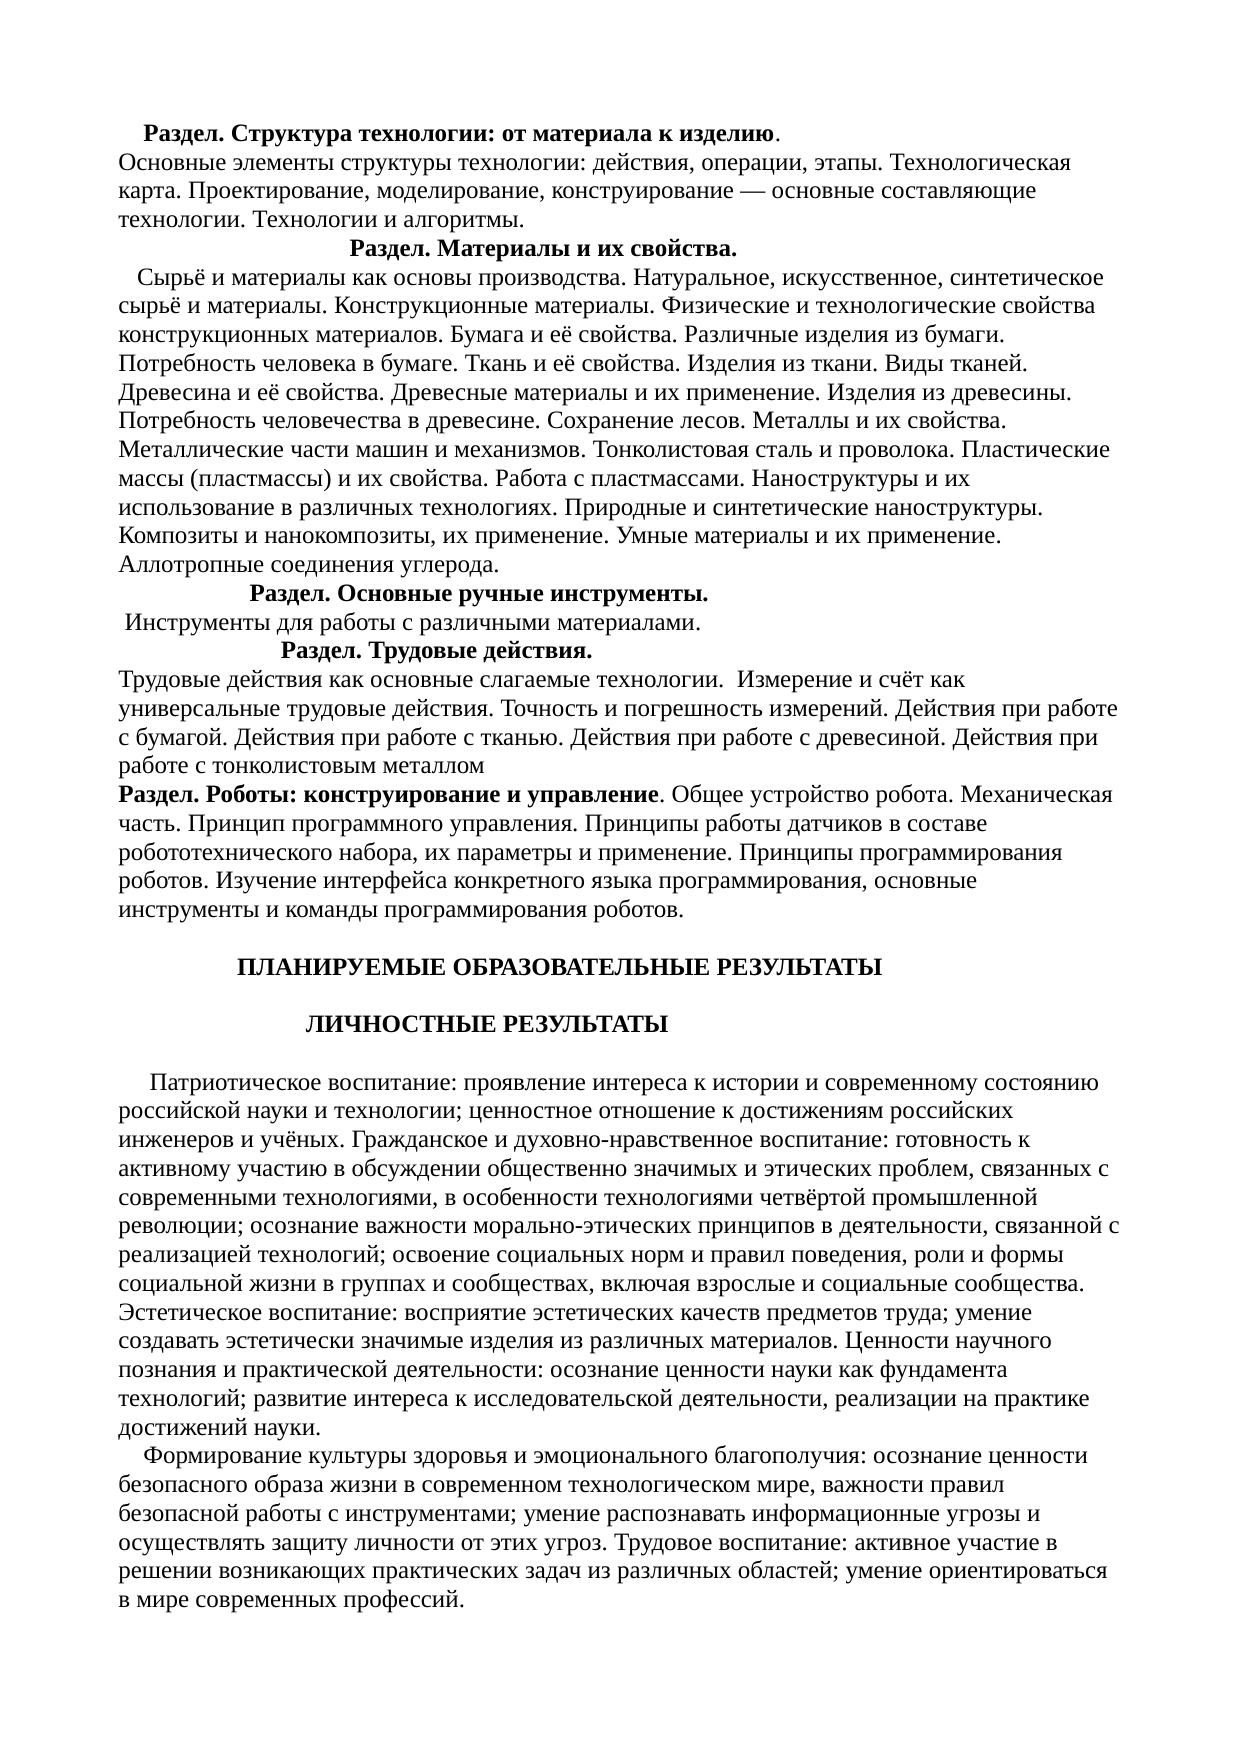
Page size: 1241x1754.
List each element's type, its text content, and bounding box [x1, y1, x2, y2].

text Патриотическое воспитание: проявление интереса к истории и современному состоянию российской науки и технологии; ценностное отношение к достижениям российских инженеров и учёных. Гражданское и духовно-нравственное воспитание: готовность к активному участию в обсуждении общественно значимых и этических проблем, связанных с современными технологиями, в особенности технологиями четвёртой промышленной революции; осознание важности морально-этических принципов в деятельности, связанной с реализацией технологий; освоение социальных норм и правил поведения, роли и формы социальной жизни в группах и сообществах, включая взрослые и социальные сообщества. Эстетическое воспитание: восприятие эстетических качеств предметов труда; умение создавать эстетически значимые изделия из различных материалов. Ценности научного познания и практической деятельности: осознание ценности науки как фундамента технологий; развитие интереса к исследовательской деятельности, реализации на практике достижений науки. [118, 1067, 1122, 1441]
text Основные элементы структуры технологии: действия, операции, этапы. Технологическая карта. Проектирование, моделирование, конструирование — основные составляющие технологии. Технологии и алгоритмы. [118, 147, 1122, 233]
text ПЛАНИРУЕМЫЕ ОБРАЗОВАТЕЛЬНЫЕ РЕЗУЛЬТАТЫ [118, 952, 1122, 981]
text Раздел. Основные ручные инструменты. [118, 578, 1122, 607]
text Формирование культуры здоровья и эмоционального благополучия: осознание ценности безопасного образа жизни в современном технологическом мире, важности правил безопасной работы с инструментами; умение распознавать информационные угрозы и осуществлять защиту личности от этих угроз. Трудовое воспитание: активное участие в решении возникающих практических задач из различных областей; умение ориентироваться в мире современных профессий. [118, 1441, 1122, 1613]
text Раздел. Структура технологии: от материала к изделию. [118, 118, 1122, 147]
text Инструменты для работы с различными материалами. [118, 607, 1122, 636]
text ЛИЧНОСТНЫЕ РЕЗУЛЬТАТЫ [118, 1009, 1122, 1038]
text Трудовые действия как основные слагаемые технологии. Измерение и счёт как универсальные трудовые действия. Точность и погрешность измерений. Действия при работе с бумагой. Действия при работе с тканью. Действия при работе с древесиной. Действия при работе с тонколистовым металлом [118, 664, 1122, 779]
text Сырьё и материалы как основы производства. Натуральное, искусственное, синтетическое сырьё и материалы. Конструкционные материалы. Физические и технологические свойства конструкционных материалов. Бумага и её свойства. Различные изделия из бумаги. Потребность человека в бумаге. Ткань и её свойства. Изделия из ткани. Виды тканей. Древесина и её свойства. Древесные материалы и их применение. Изделия из древесины. Потребность человечества в древесине. Сохранение лесов. Металлы и их свойства. Металлические части машин и механизмов. Тонколистовая сталь и проволока. Пластические массы (пластмассы) и их свойства. Работа с пластмассами. Наноструктуры и их использование в различных технологиях. Природные и синтетические наноструктуры. Композиты и нанокомпозиты, их применение. Умные материалы и их применение. Аллотропные соединения углерода. [118, 262, 1122, 578]
text Раздел. Материалы и их свойства. [118, 233, 1122, 262]
text Раздел. Роботы: конструирование и управление. Общее устройство робота. Механическая часть. Принцип программного управления. Принципы работы датчиков в составе робототехнического набора, их параметры и применение. Принципы программирования роботов. Изучение интерфейса конкретного языка программирования, основные инструменты и команды программирования роботов. [118, 779, 1122, 923]
text Раздел. Трудовые действия. [118, 636, 1122, 664]
